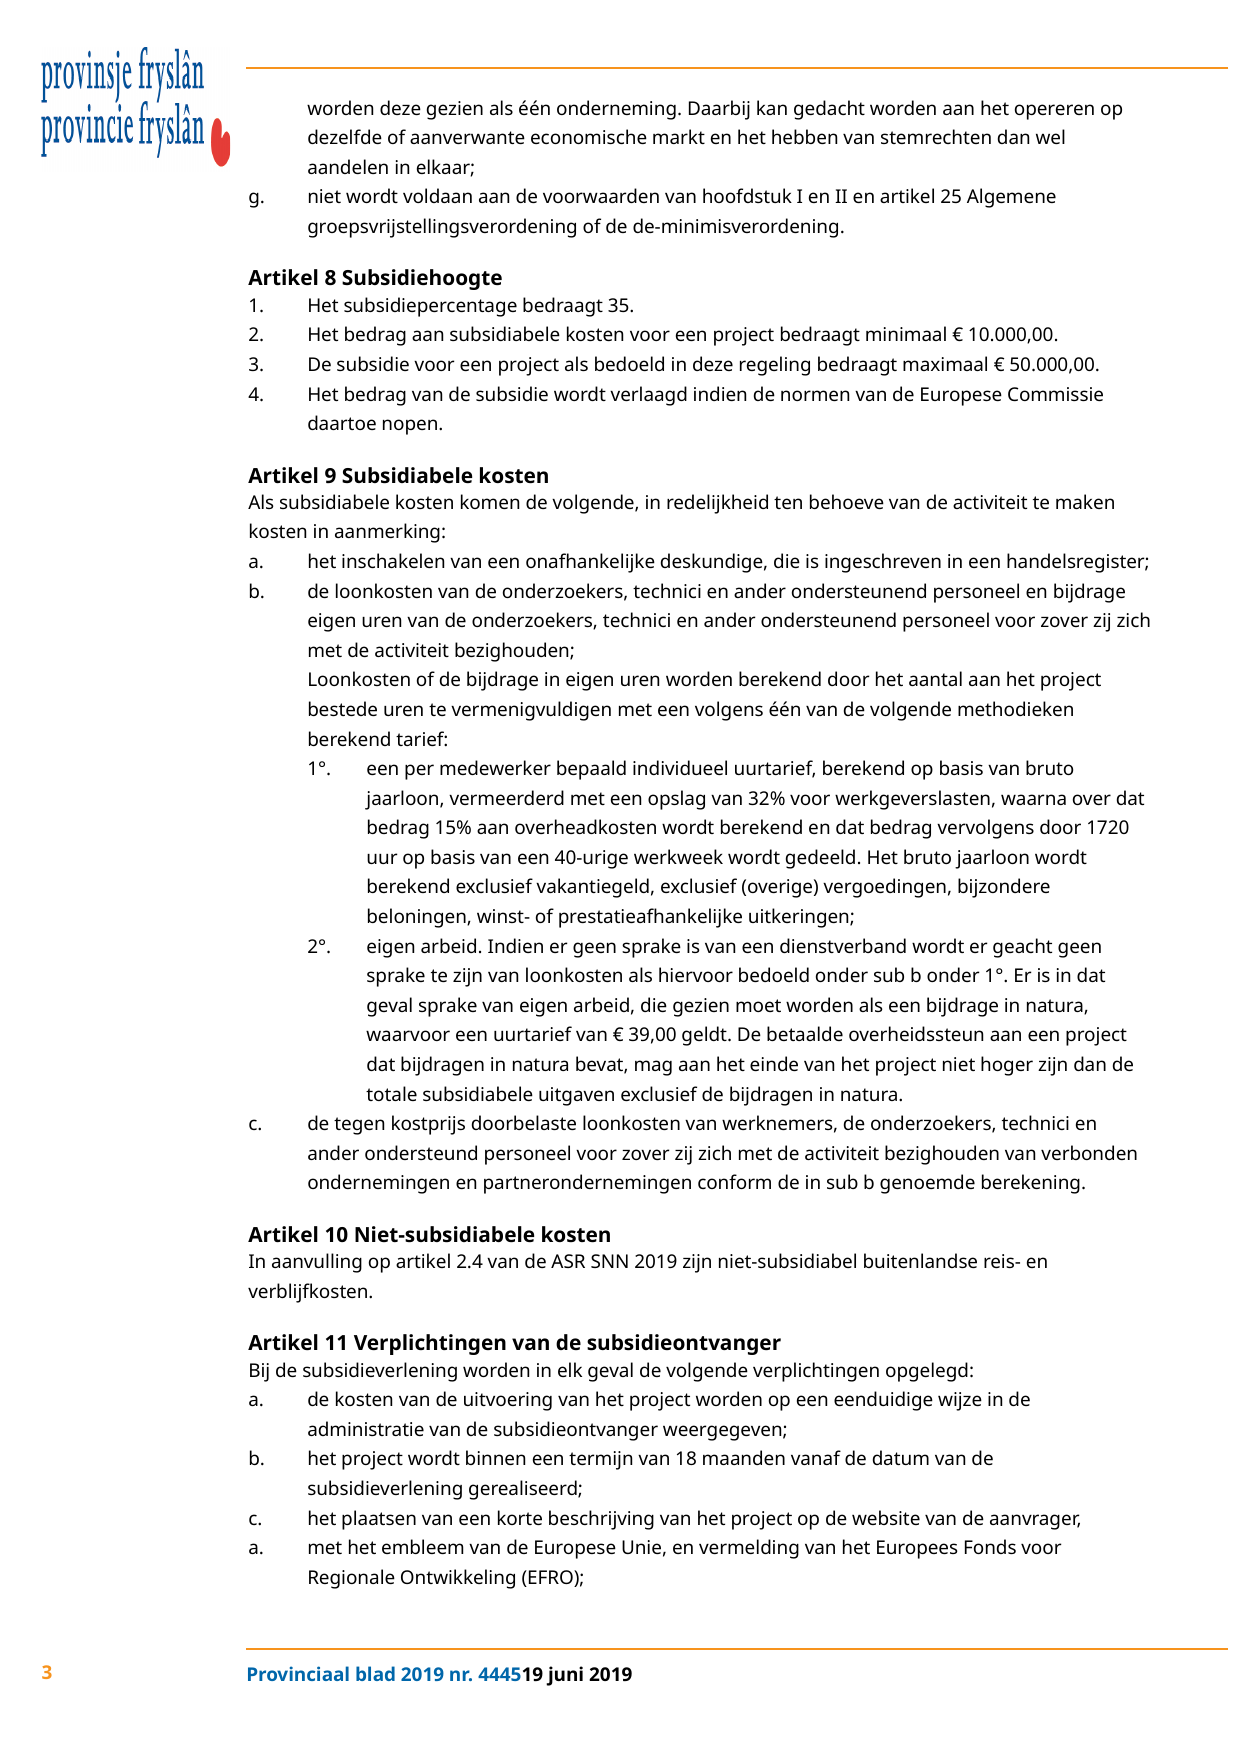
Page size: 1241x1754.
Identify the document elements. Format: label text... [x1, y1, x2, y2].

text Artikel 11 Verplichtingen van de subsidieontvanger [248, 1328, 1152, 1357]
list het project wordt binnen een termijn van 18 maanden vanaf de datum van de subsidieverlening gerealiseerd; [248, 1446, 1152, 1501]
list eigen arbeid. Indien er geen sprake is van een dienstverband wordt er geacht geen sprake te zijn van loonkosten als hiervoor bedoeld onder sub b onder 1°. Er is in dat geval sprake van eigen arbeid, die gezien moet worden als een bijdrage in natura, waarvoor een uurtarief van € 39,00 geldt. De betaalde overheidssteun aan een project dat bijdragen in natura bevat, mag aan het einde van het project niet hoger zijn dan de totale subsidiabele uitgaven exclusief de bijdragen in natura. [307, 933, 1152, 1107]
list de tegen kostprijs doorbelaste loonkosten van werknemers, de onderzoekers, technici en ander ondersteund personeel voor zover zij zich met de activiteit bezighouden van verbonden ondernemingen en partnerondernemingen conform de in sub b genoemde berekening. [248, 1110, 1152, 1195]
list worden deze gezien als één onderneming. Daarbij kan gedacht worden aan het opereren op dezelfde of aanverwante economische markt en het hebben van stemrechten dan wel aandelen in elkaar; [248, 95, 1152, 180]
list Het subsidiepercentage bedraagt 35. [248, 292, 1152, 318]
text Artikel 10 Niet-subsidiabele kosten [248, 1220, 1152, 1248]
picture [41, 47, 231, 172]
list Loonkosten of de bijdrage in eigen uren worden berekend door het aantal aan het project bestede uren te vermenigvuldigen met een volgens één van de volgende methodieken berekend tarief: [248, 667, 1152, 752]
text Bij de subsidieverlening worden in elk geval de volgende verplichtingen opgelegd: [248, 1357, 1152, 1383]
text Als subsidiabele kosten komen de volgende, in redelijkheid ten behoeve van de activiteit te maken kosten in aanmerking: [248, 489, 1152, 544]
list De subsidie voor een project als bedoeld in deze regeling bedraagt maximaal € 50.000,00. [248, 351, 1152, 377]
text Artikel 8 Subsidiehoogte [248, 263, 1152, 292]
list de loonkosten van de onderzoekers, technici en ander ondersteunend personeel en bijdrage eigen uren van de onderzoekers, technici en ander ondersteunend personeel voor zover zij zich met de activiteit bezighouden; [248, 578, 1152, 663]
text Artikel 9 Subsidiabele kosten [248, 461, 1152, 489]
text In aanvulling op artikel 2.4 van de ASR SNN 2019 zijn niet-subsidiabel buitenlandse reis- en verblijfkosten. [248, 1248, 1152, 1304]
list een per medewerker bepaald individueel uurtarief, berekend op basis van bruto jaarloon, vermeerderd met een opslag van 32% voor werkgeverslasten, waarna over dat bedrag 15% aan overheadkosten wordt berekend en dat bedrag vervolgens door 1720 uur op basis van een 40-urige werkweek wordt gedeeld. Het bruto jaarloon wordt berekend exclusief vakantiegeld, exclusief (overige) vergoedingen, bijzondere beloningen, winst- of prestatieafhankelijke uitkeringen; [307, 755, 1152, 929]
list het inschakelen van een onafhankelijke deskundige, die is ingeschreven in een handelsregister; [248, 548, 1152, 574]
list het plaatsen van een korte beschrijving van het project op de website van de aanvrager, [248, 1505, 1152, 1531]
list met het embleem van de Europese Unie, en vermelding van het Europees Fonds voor Regionale Ontwikkeling (EFRO); [248, 1534, 1152, 1590]
list de kosten van de uitvoering van het project worden op een eenduidige wijze in de administratie van de subsidieontvanger weergegeven; [248, 1386, 1152, 1442]
list Het bedrag van de subsidie wordt verlaagd indien de normen van de Europese Commissie daartoe nopen. [248, 381, 1152, 436]
list niet wordt voldaan aan de voorwaarden van hoofdstuk I en II en artikel 25 Algemene groepsvrijstellingsverordening of de de-minimisverordening. [248, 183, 1152, 239]
list Het bedrag aan subsidiabele kosten voor een project bedraagt minimaal € 10.000,00. [248, 322, 1152, 347]
